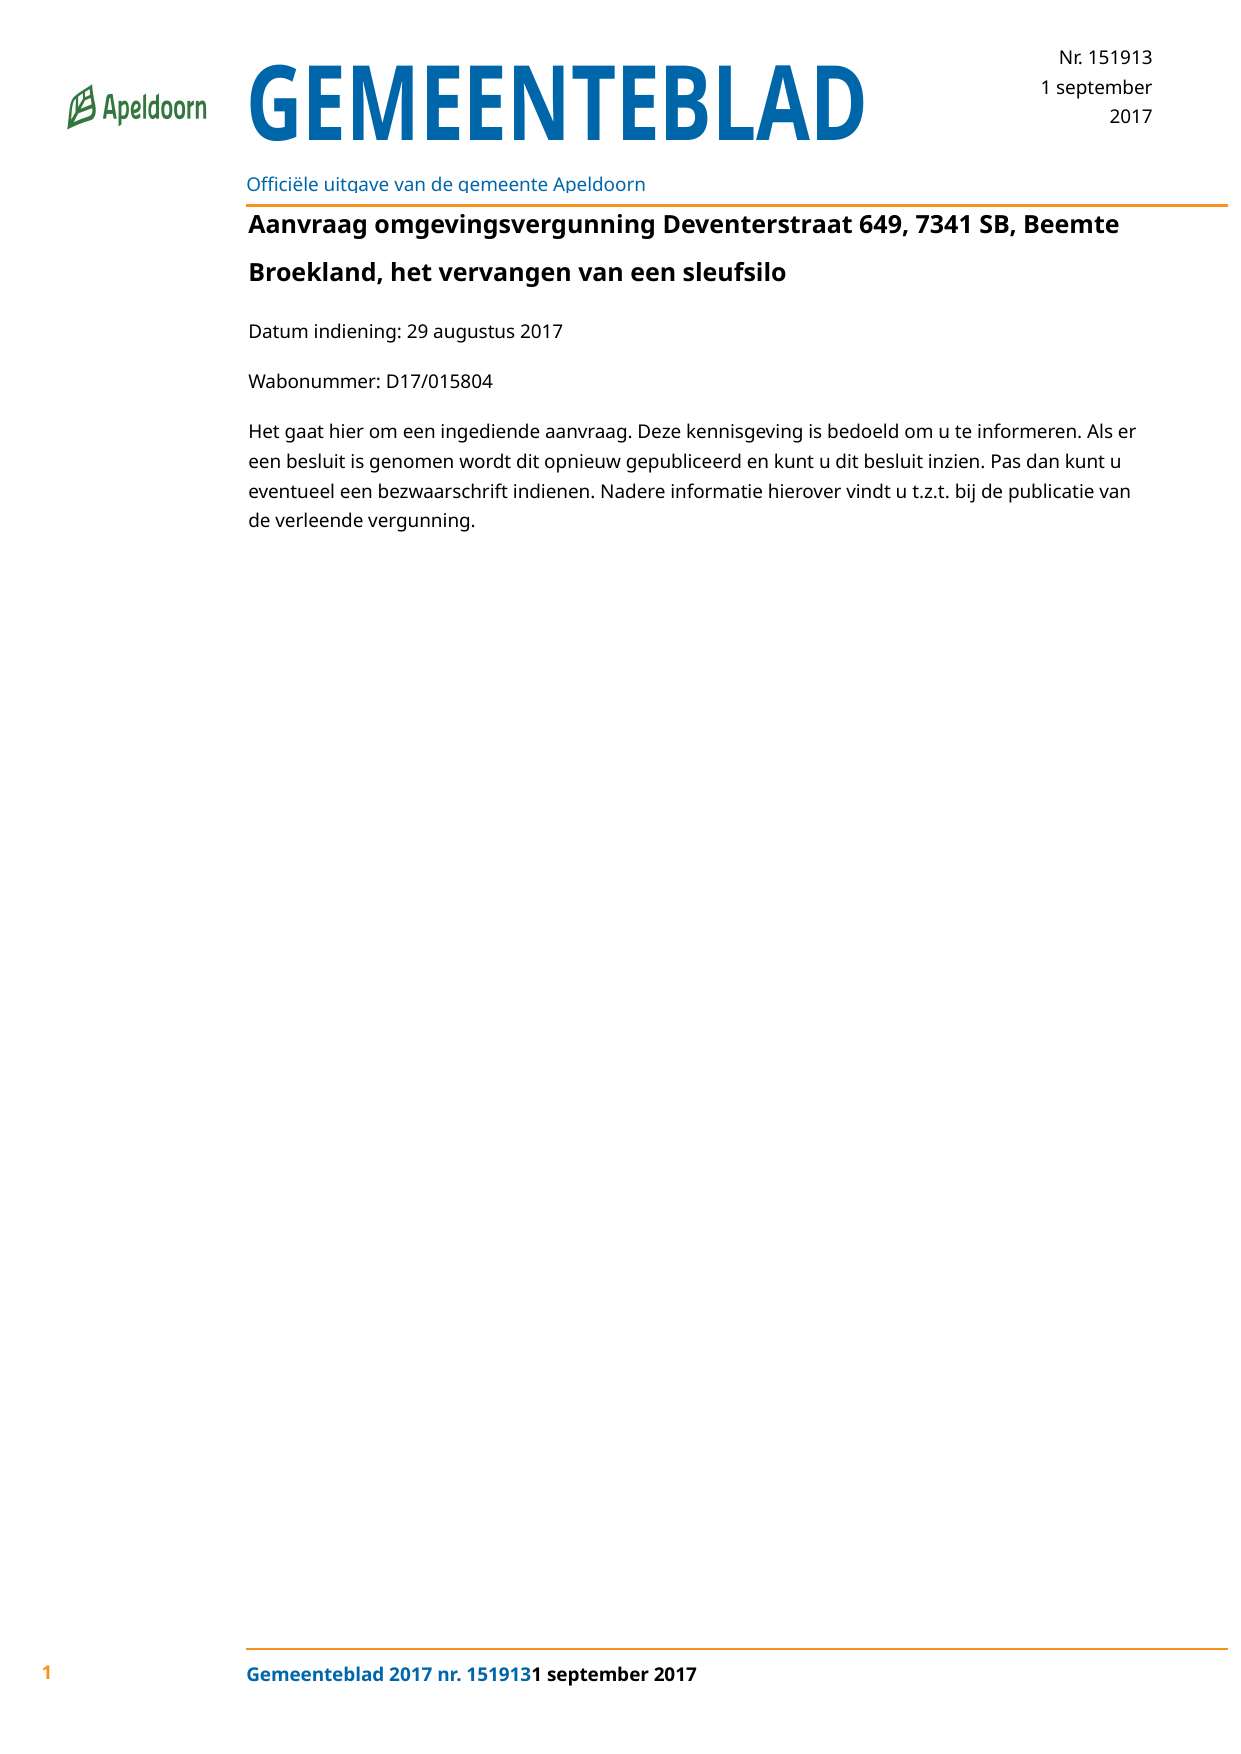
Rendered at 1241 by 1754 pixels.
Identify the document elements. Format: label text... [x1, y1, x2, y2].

text Aanvraag omgevingsvergunning Deventerstraat 649, 7341 SB, Beemte Broekland, het vervangen van een sleufsilo [248, 207, 1152, 288]
text Datum indiening: 29 augustus 2017 [248, 318, 1152, 344]
text Het gaat hier om een ingediende aanvraag. Deze kennisgeving is bedoeld om u te informeren. Als er een besluit is genomen wordt dit opnieuw gepubliceerd en kunt u dit besluit inzien. Pas dan kunt u eventueel een bezwaarschrift indienen. Nadere informatie hierover vindt u t.z.t. bij de publicatie van de verleende vergunning. [248, 419, 1152, 533]
picture [41, 47, 231, 172]
text Wabonummer: D17/015804 [248, 368, 1152, 394]
